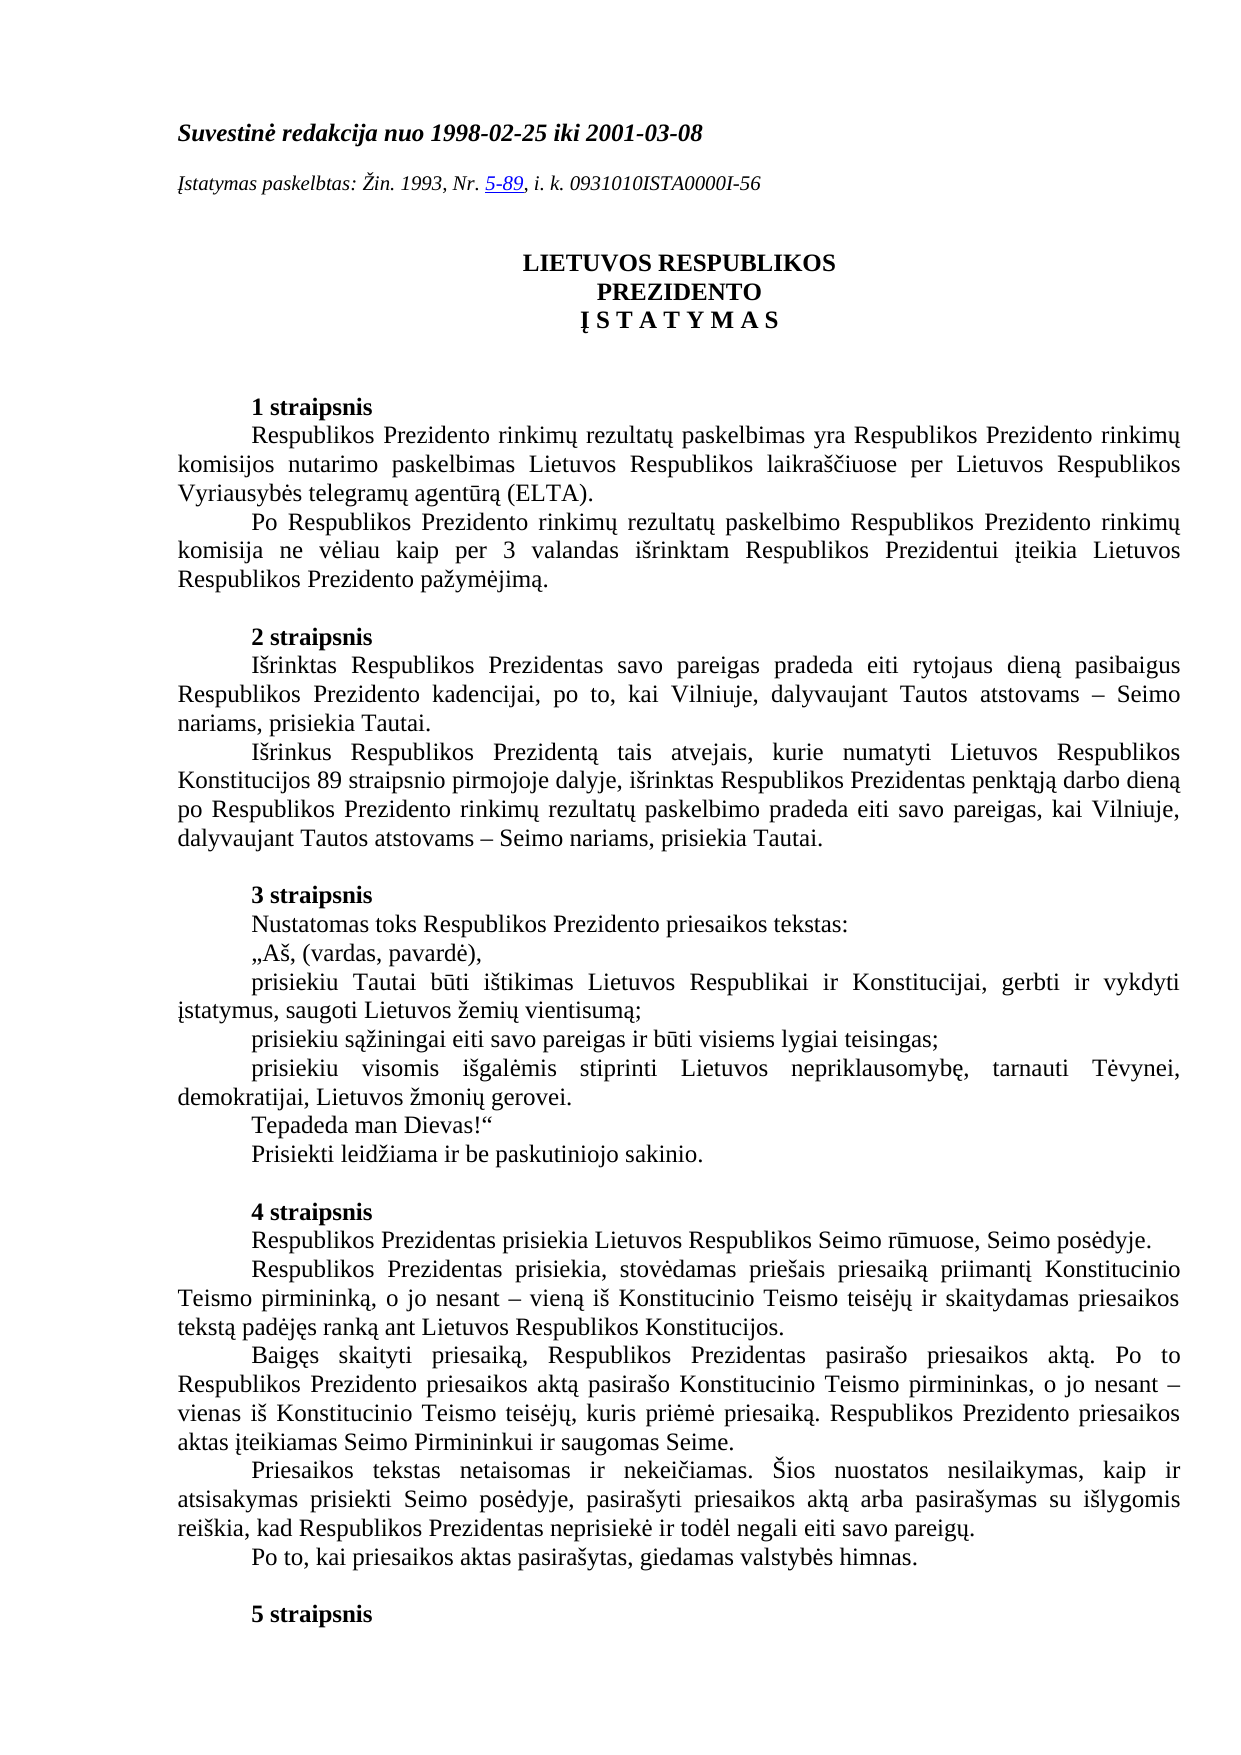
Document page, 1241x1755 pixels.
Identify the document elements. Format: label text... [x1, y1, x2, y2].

text 2 straipsnis [177, 622, 1181, 650]
text Suvestinė redakcija nuo 1998-02-25 iki 2001-03-08 [177, 118, 1181, 147]
text Priesaikos tekstas netaisomas ir nekeičiamas. Šios nuostatos nesilaikymas, kaip ir atsisakymas prisiekti Seimo posėdyje, pasirašyti priesaikos aktą arba pasirašymas su išlygomis reiškia, kad Respublikos Prezidentas neprisiekė ir todėl negali eiti savo pareigų. [177, 1455, 1181, 1542]
text Baigęs skaityti priesaiką, Respublikos Prezidentas pasirašo priesaikos aktą. Po to Respublikos Prezidento priesaikos aktą pasirašo Konstitucinio Teismo pirmininkas, o jo nesant – vienas iš Konstitucinio Teismo teisėjų, kuris priėmė priesaiką. Respublikos Prezidento priesaikos aktas įteikiamas Seimo Pirmininkui ir saugomas Seime. [177, 1340, 1181, 1455]
text Nustatomas toks Respublikos Prezidento priesaikos tekstas: [177, 909, 1181, 938]
text prisiekiu Tautai būti ištikimas Lietuvos Respublikai ir Konstitucijai, gerbti ir vykdyti įstatymus, saugoti Lietuvos žemių vientisumą; [177, 967, 1181, 1024]
text PREZIDENTO [177, 277, 1181, 305]
text 5 straipsnis [177, 1599, 1181, 1628]
text 4 straipsnis [177, 1197, 1181, 1225]
text Respublikos Prezidento rinkimų rezultatų paskelbimas yra Respublikos Prezidento rinkimų komisijos nutarimo paskelbimas Lietuvos Respublikos laikraščiuose per Lietuvos Respublikos Vyriausybės telegramų agentūrą (ELTA). [177, 420, 1181, 507]
text 1 straipsnis [177, 392, 1181, 420]
text Išrinkus Respublikos Prezidentą tais atvejais, kurie numatyti Lietuvos Respublikos Konstitucijos 89 straipsnio pirmojoje dalyje, išrinktas Respublikos Prezidentas penktąją darbo dieną po Respublikos Prezidento rinkimų rezultatų paskelbimo pradeda eiti savo pareigas, kai Vilniuje, dalyvaujant Tautos atstovams – Seimo nariams, prisiekia Tautai. [177, 737, 1181, 852]
text „Aš, (vardas, pavardė), [177, 938, 1181, 967]
text 3 straipsnis [177, 880, 1181, 909]
text Respublikos Prezidentas prisiekia Lietuvos Respublikos Seimo rūmuose, Seimo posėdyje. [177, 1225, 1181, 1254]
text Tepadeda man Dievas!“ [177, 1110, 1181, 1139]
text Po to, kai priesaikos aktas pasirašytas, giedamas valstybės himnas. [177, 1542, 1181, 1570]
text Į S T A T Y M A S [177, 305, 1181, 334]
text LIETUVOS RESPUBLIKOS [177, 248, 1181, 277]
text Išrinktas Respublikos Prezidentas savo pareigas pradeda eiti rytojaus dieną pasibaigus Respublikos Prezidento kadencijai, po to, kai Vilniuje, dalyvaujant Tautos atstovams – Seimo nariams, prisiekia Tautai. [177, 650, 1181, 737]
text Prisiekti leidžiama ir be paskutiniojo sakinio. [177, 1139, 1181, 1168]
text prisiekiu visomis išgalėmis stiprinti Lietuvos nepriklausomybę, tarnauti Tėvynei, demokratijai, Lietuvos žmonių gerovei. [177, 1053, 1181, 1110]
text Respublikos Prezidentas prisiekia, stovėdamas priešais priesaiką priimantį Konstitucinio Teismo pirmininką, o jo nesant – vieną iš Konstitucinio Teismo teisėjų ir skaitydamas priesaikos tekstą padėjęs ranką ant Lietuvos Respublikos Konstitucijos. [177, 1254, 1181, 1340]
text prisiekiu sąžiningai eiti savo pareigas ir būti visiems lygiai teisingas; [177, 1024, 1181, 1053]
text Įstatymas paskelbtas: Žin. 1993, Nr. 5-89, i. k. 0931010ISTA0000I-56 [177, 171, 1181, 195]
text Po Respublikos Prezidento rinkimų rezultatų paskelbimo Respublikos Prezidento rinkimų komisija ne vėliau kaip per 3 valandas išrinktam Respublikos Prezidentui įteikia Lietuvos Respublikos Prezidento pažymėjimą. [177, 507, 1181, 593]
